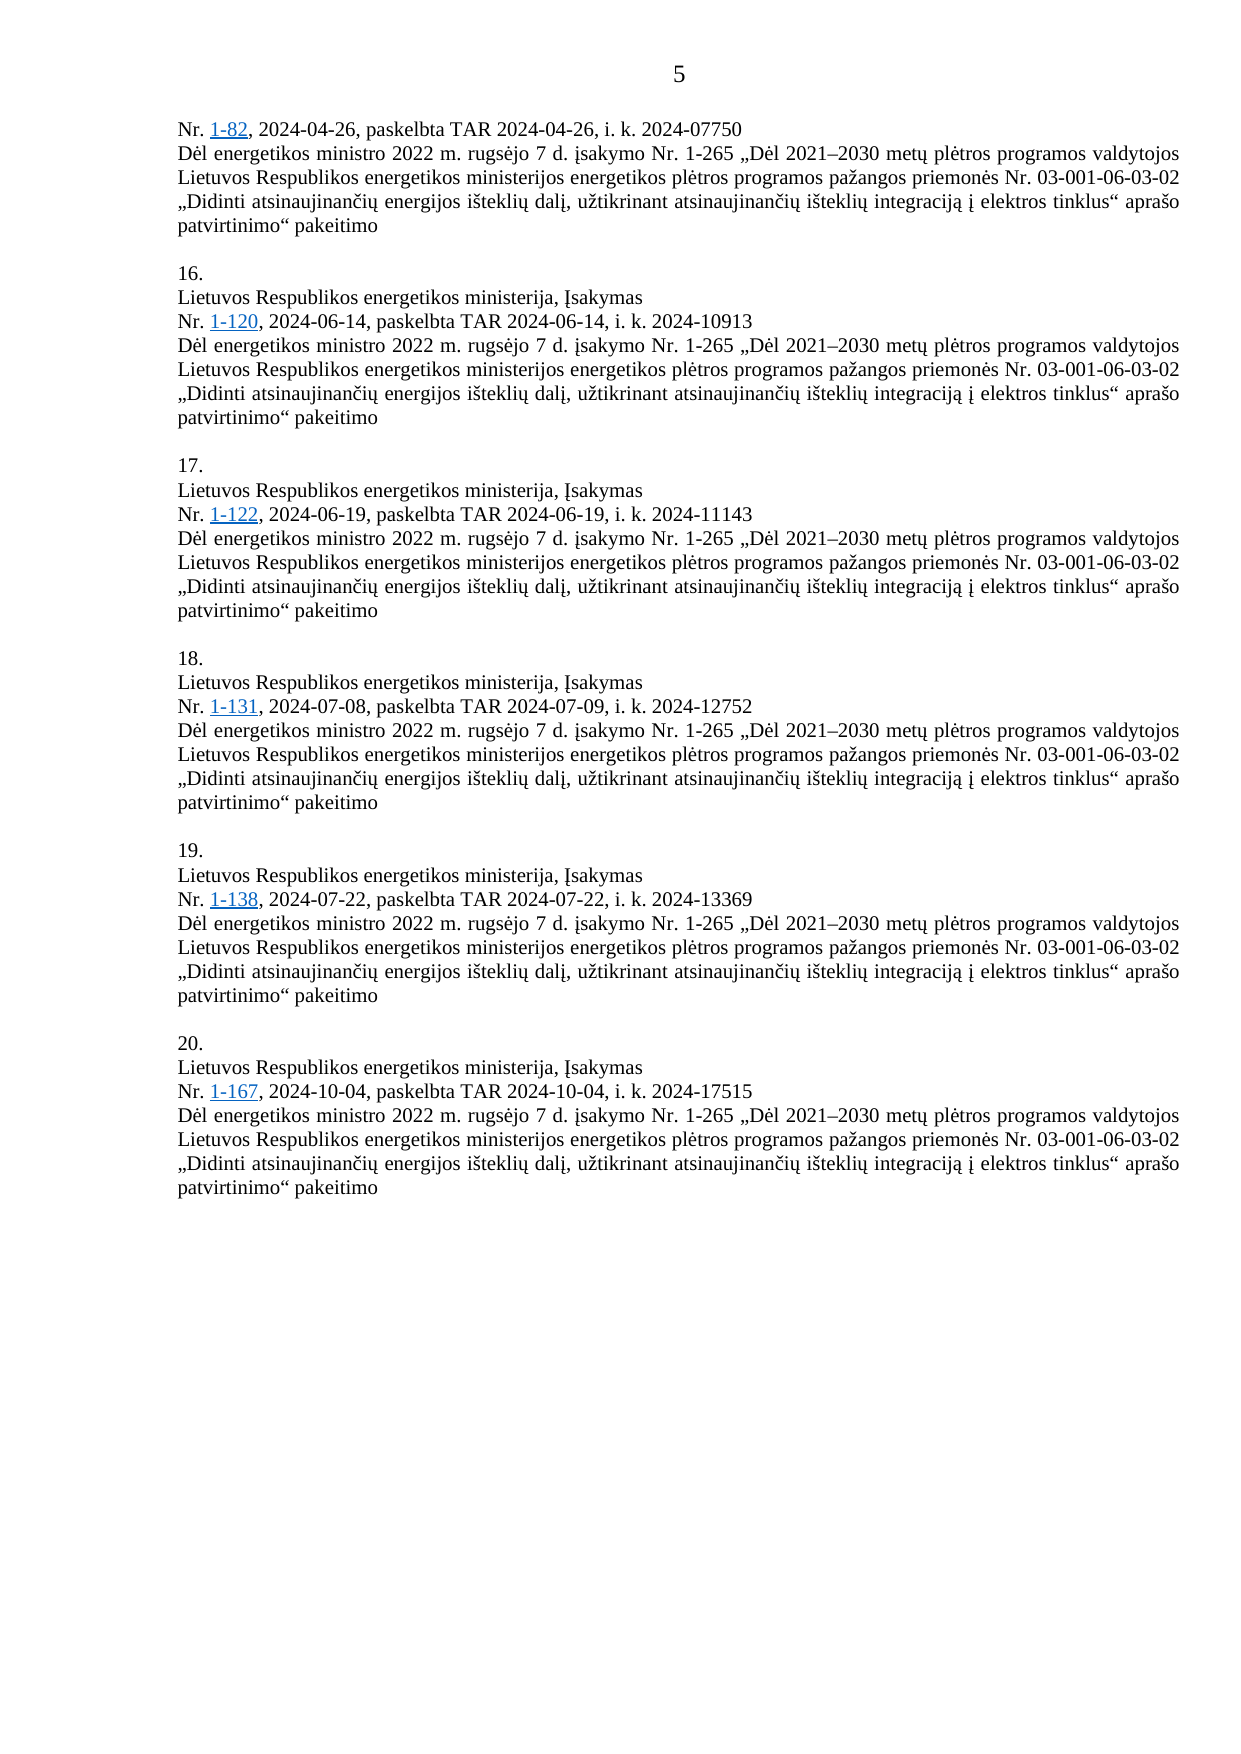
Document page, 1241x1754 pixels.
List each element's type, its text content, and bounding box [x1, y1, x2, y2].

text Nr. 1-122, 2024-06-19, paskelbta TAR 2024-06-19, i. k. 2024-11143 [177, 502, 1181, 526]
text Lietuvos Respublikos energetikos ministerija, Įsakymas [177, 862, 1181, 887]
text Nr. 1-120, 2024-06-14, paskelbta TAR 2024-06-14, i. k. 2024-10913 [177, 309, 1181, 333]
text Lietuvos Respublikos energetikos ministerija, Įsakymas [177, 1055, 1181, 1079]
text Dėl energetikos ministro 2022 m. rugsėjo 7 d. įsakymo Nr. 1-265 „Dėl 2021–2030 metų plėtros programos valdytojos Lietuvos Respublikos energetikos ministerijos energetikos plėtros programos pažangos priemonės Nr. 03-001-06-03-02 „Didinti atsinaujinančių energijos išteklių dalį, užtikrinant atsinaujinančių išteklių integraciją į elektros tinklus“ aprašo patvirtinimo“ pakeitimo [177, 141, 1181, 237]
text 16. [177, 261, 1181, 285]
text Dėl energetikos ministro 2022 m. rugsėjo 7 d. įsakymo Nr. 1-265 „Dėl 2021–2030 metų plėtros programos valdytojos Lietuvos Respublikos energetikos ministerijos energetikos plėtros programos pažangos priemonės Nr. 03-001-06-03-02 „Didinti atsinaujinančių energijos išteklių dalį, užtikrinant atsinaujinančių išteklių integraciją į elektros tinklus“ aprašo patvirtinimo“ pakeitimo [177, 911, 1181, 1007]
text Nr. 1-138, 2024-07-22, paskelbta TAR 2024-07-22, i. k. 2024-13369 [177, 887, 1181, 911]
text Dėl energetikos ministro 2022 m. rugsėjo 7 d. įsakymo Nr. 1-265 „Dėl 2021–2030 metų plėtros programos valdytojos Lietuvos Respublikos energetikos ministerijos energetikos plėtros programos pažangos priemonės Nr. 03-001-06-03-02 „Didinti atsinaujinančių energijos išteklių dalį, užtikrinant atsinaujinančių išteklių integraciją į elektros tinklus“ aprašo patvirtinimo“ pakeitimo [177, 333, 1181, 429]
text Lietuvos Respublikos energetikos ministerija, Įsakymas [177, 285, 1181, 309]
text Nr. 1-131, 2024-07-08, paskelbta TAR 2024-07-09, i. k. 2024-12752 [177, 694, 1181, 718]
text Nr. 1-167, 2024-10-04, paskelbta TAR 2024-10-04, i. k. 2024-17515 [177, 1079, 1181, 1103]
text 17. [177, 453, 1181, 477]
text Dėl energetikos ministro 2022 m. rugsėjo 7 d. įsakymo Nr. 1-265 „Dėl 2021–2030 metų plėtros programos valdytojos Lietuvos Respublikos energetikos ministerijos energetikos plėtros programos pažangos priemonės Nr. 03-001-06-03-02 „Didinti atsinaujinančių energijos išteklių dalį, užtikrinant atsinaujinančių išteklių integraciją į elektros tinklus“ aprašo patvirtinimo“ pakeitimo [177, 526, 1181, 622]
text Dėl energetikos ministro 2022 m. rugsėjo 7 d. įsakymo Nr. 1-265 „Dėl 2021–2030 metų plėtros programos valdytojos Lietuvos Respublikos energetikos ministerijos energetikos plėtros programos pažangos priemonės Nr. 03-001-06-03-02 „Didinti atsinaujinančių energijos išteklių dalį, užtikrinant atsinaujinančių išteklių integraciją į elektros tinklus“ aprašo patvirtinimo“ pakeitimo [177, 1103, 1181, 1199]
text Lietuvos Respublikos energetikos ministerija, Įsakymas [177, 477, 1181, 502]
text Lietuvos Respublikos energetikos ministerija, Įsakymas [177, 670, 1181, 694]
text 20. [177, 1031, 1181, 1055]
text 19. [177, 838, 1181, 862]
text 18. [177, 646, 1181, 670]
text Nr. 1-82, 2024-04-26, paskelbta TAR 2024-04-26, i. k. 2024-07750 [177, 117, 1181, 141]
text Dėl energetikos ministro 2022 m. rugsėjo 7 d. įsakymo Nr. 1-265 „Dėl 2021–2030 metų plėtros programos valdytojos Lietuvos Respublikos energetikos ministerijos energetikos plėtros programos pažangos priemonės Nr. 03-001-06-03-02 „Didinti atsinaujinančių energijos išteklių dalį, užtikrinant atsinaujinančių išteklių integraciją į elektros tinklus“ aprašo patvirtinimo“ pakeitimo [177, 718, 1181, 814]
